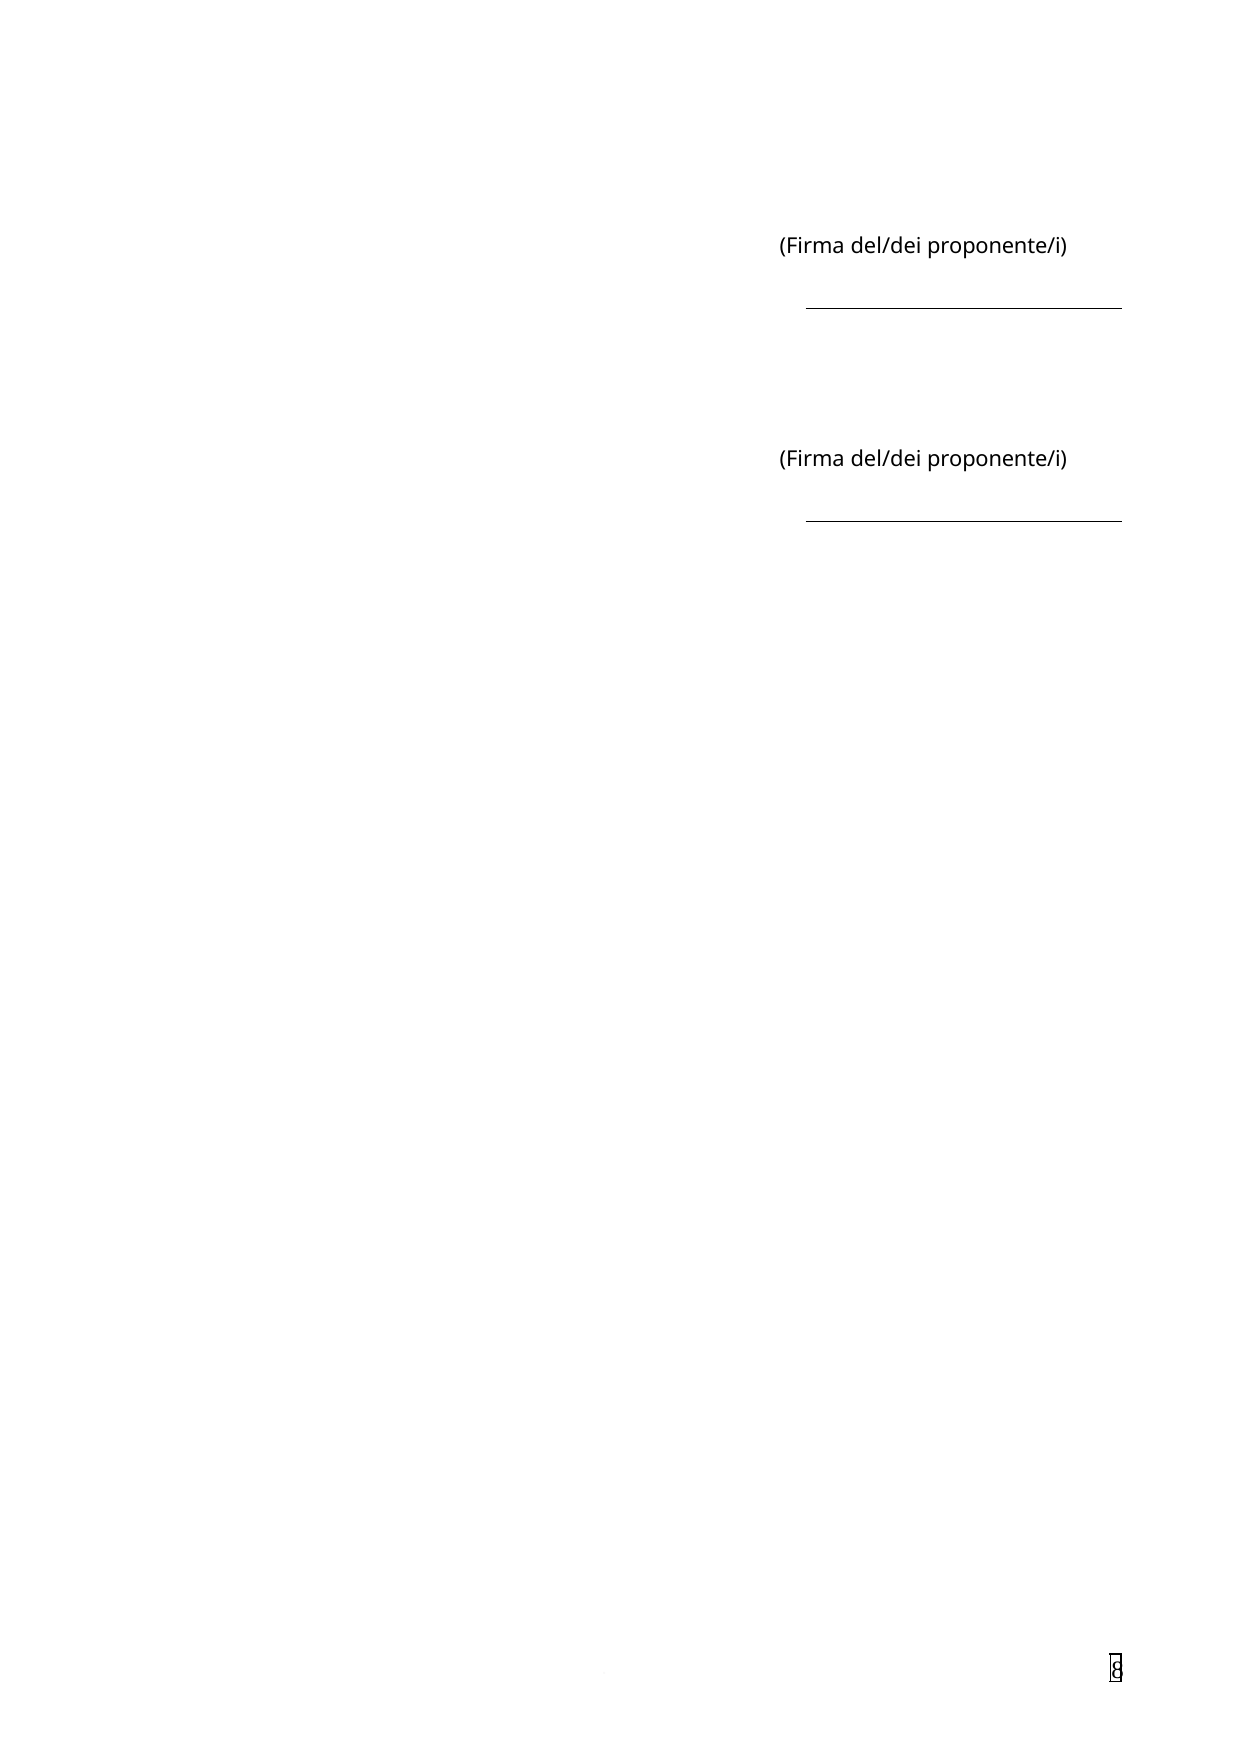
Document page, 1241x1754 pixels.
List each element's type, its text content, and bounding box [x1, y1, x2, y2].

text (Firma del/dei proponente/i) [118, 230, 1067, 259]
text (Firma del/dei proponente/i) [118, 443, 1067, 473]
